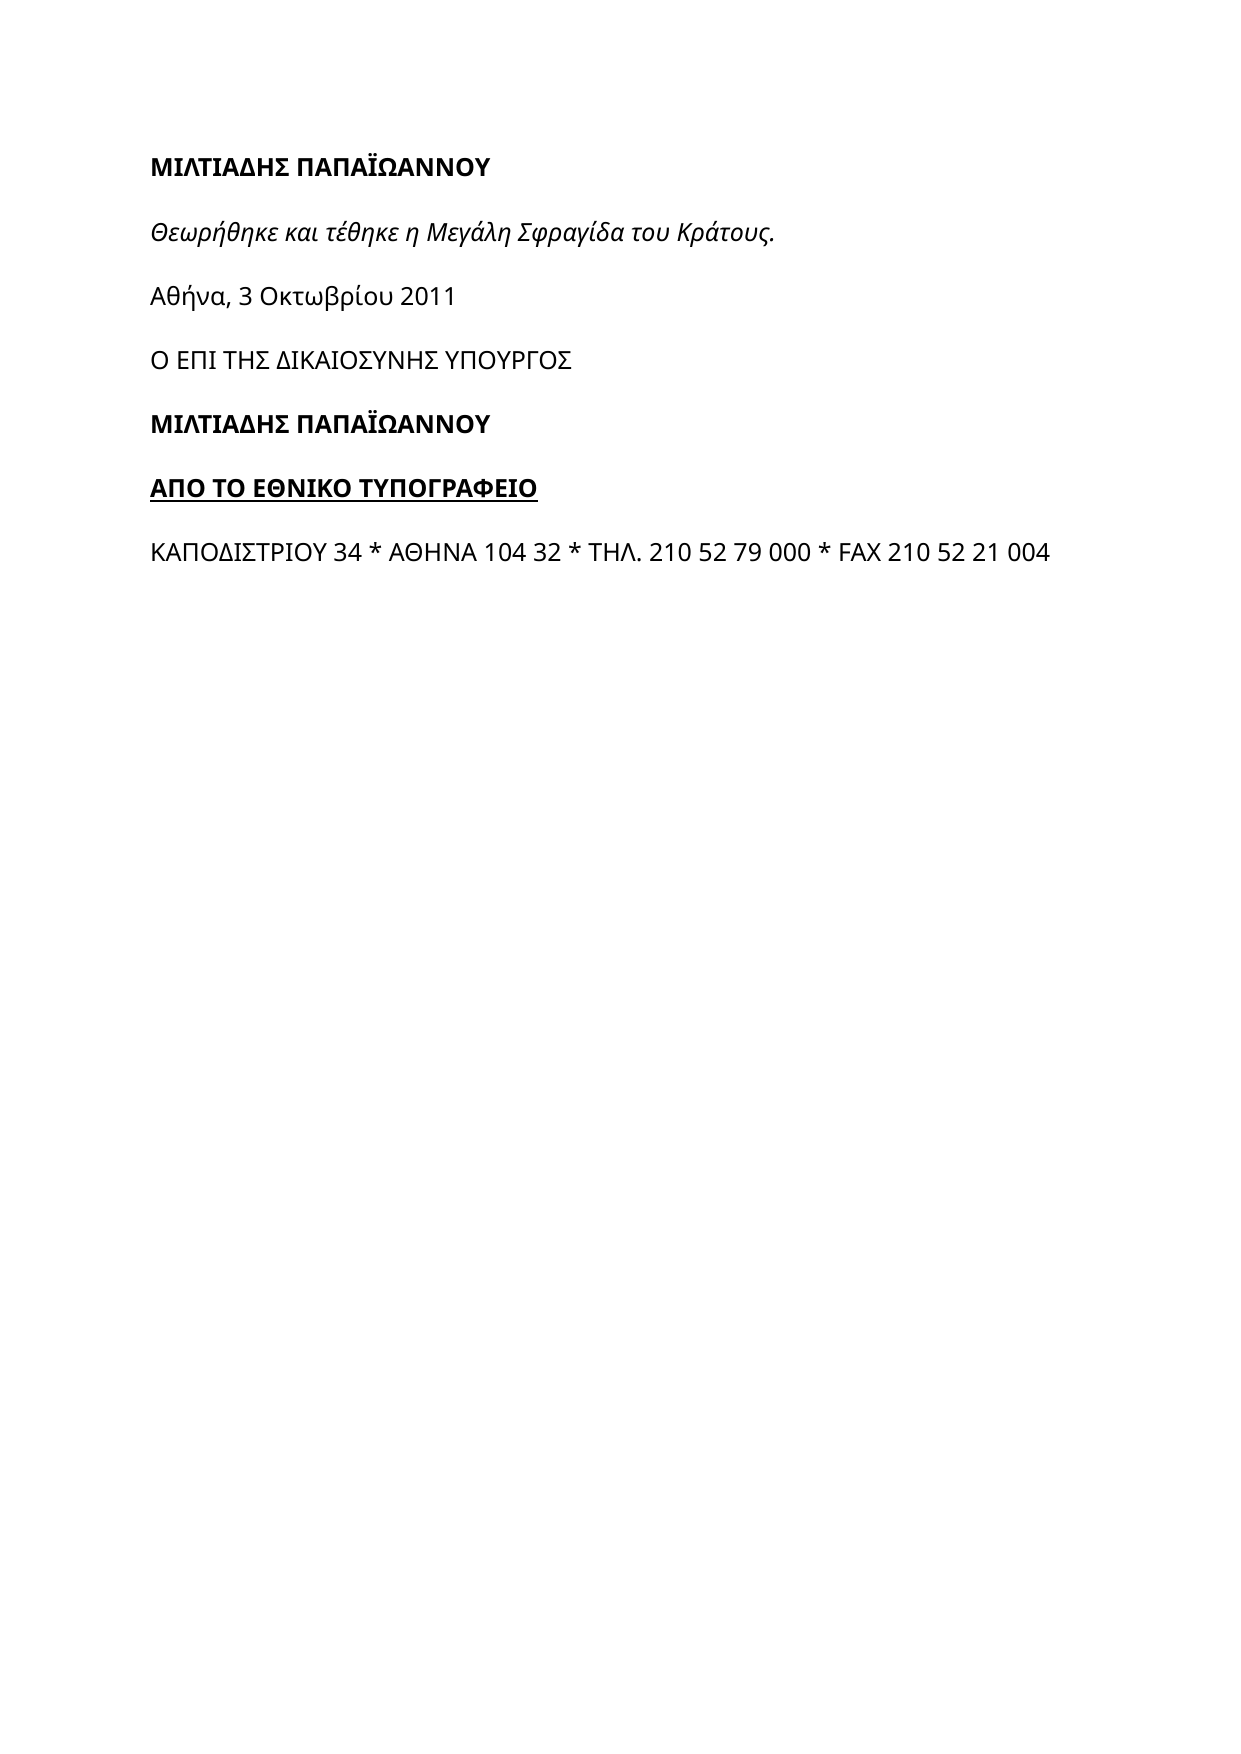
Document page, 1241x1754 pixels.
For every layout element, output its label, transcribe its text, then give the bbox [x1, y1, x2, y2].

text ΚΑΠΟΔΙΣΤΡΙΟΥ 34 * ΑΘΗΝΑ 104 32 * ΤΗΛ. 210 52 79 000 * FAX 210 52 21 004 [150, 535, 1090, 569]
text Θεωρήθηκε και τέθηκε η Μεγάλη Σφραγίδα του Κράτους. [150, 214, 1090, 248]
text ΜΙΛΤΙΑΔΗΣ ΠΑΠΑΪΩΑΝΝΟΥ [150, 150, 1090, 184]
text Ο ΕΠΙ ΤΗΣ ΔΙΚΑΙΟΣΥΝΗΣ ΥΠΟΥΡΓΟΣ [150, 342, 1090, 377]
text ΑΠΟ ΤΟ ΕΘΝΙΚΟ ΤΥΠΟΓΡΑΦΕΙΟ [150, 471, 1090, 505]
text Αθήνα, 3 Οκτωβρίου 2011 [150, 278, 1090, 312]
text ΜΙΛΤΙΑΔΗΣ ΠΑΠΑΪΩΑΝΝΟΥ [150, 407, 1090, 441]
